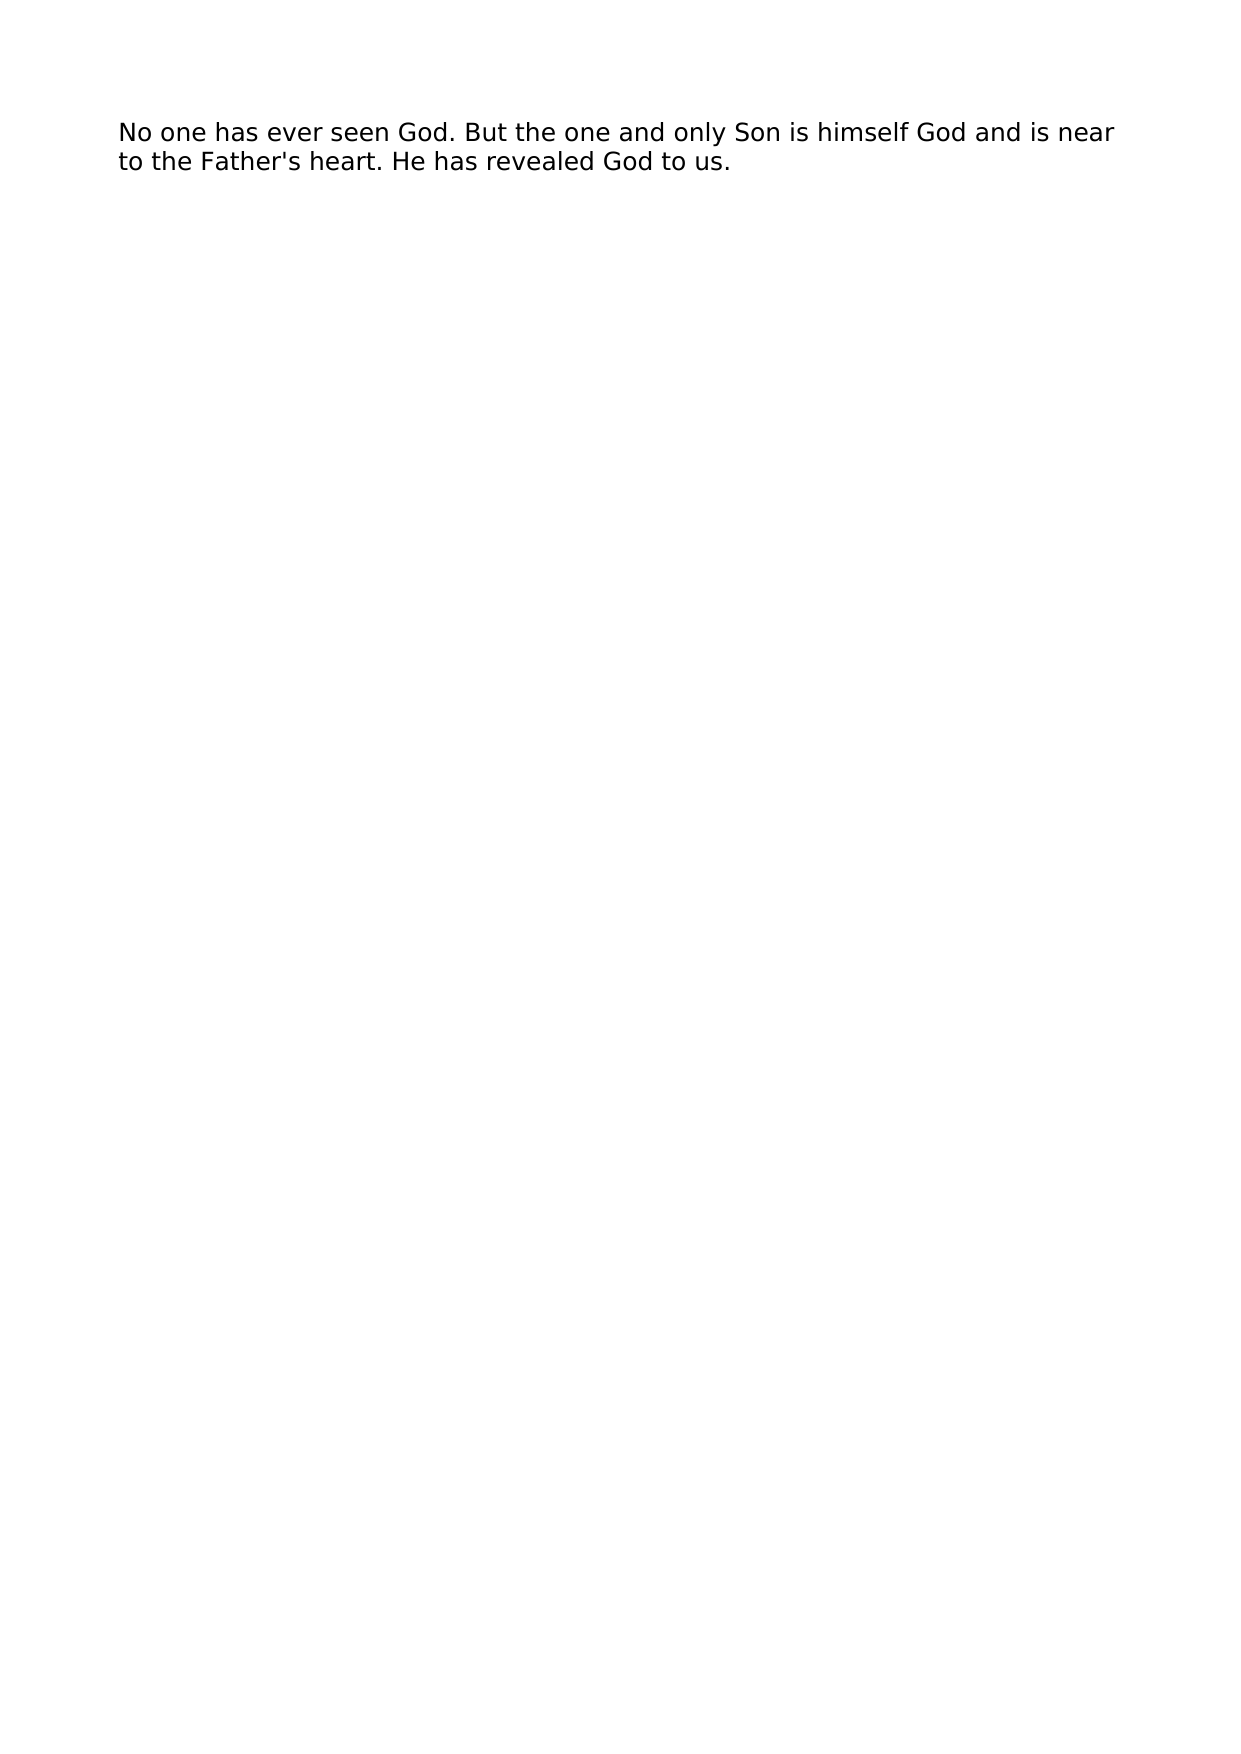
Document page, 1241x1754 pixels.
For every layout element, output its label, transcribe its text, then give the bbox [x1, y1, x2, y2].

text No one has ever seen God. But the one and only Son is himself God and is near to the Father's heart. He has revealed God to us. [118, 118, 1122, 176]
